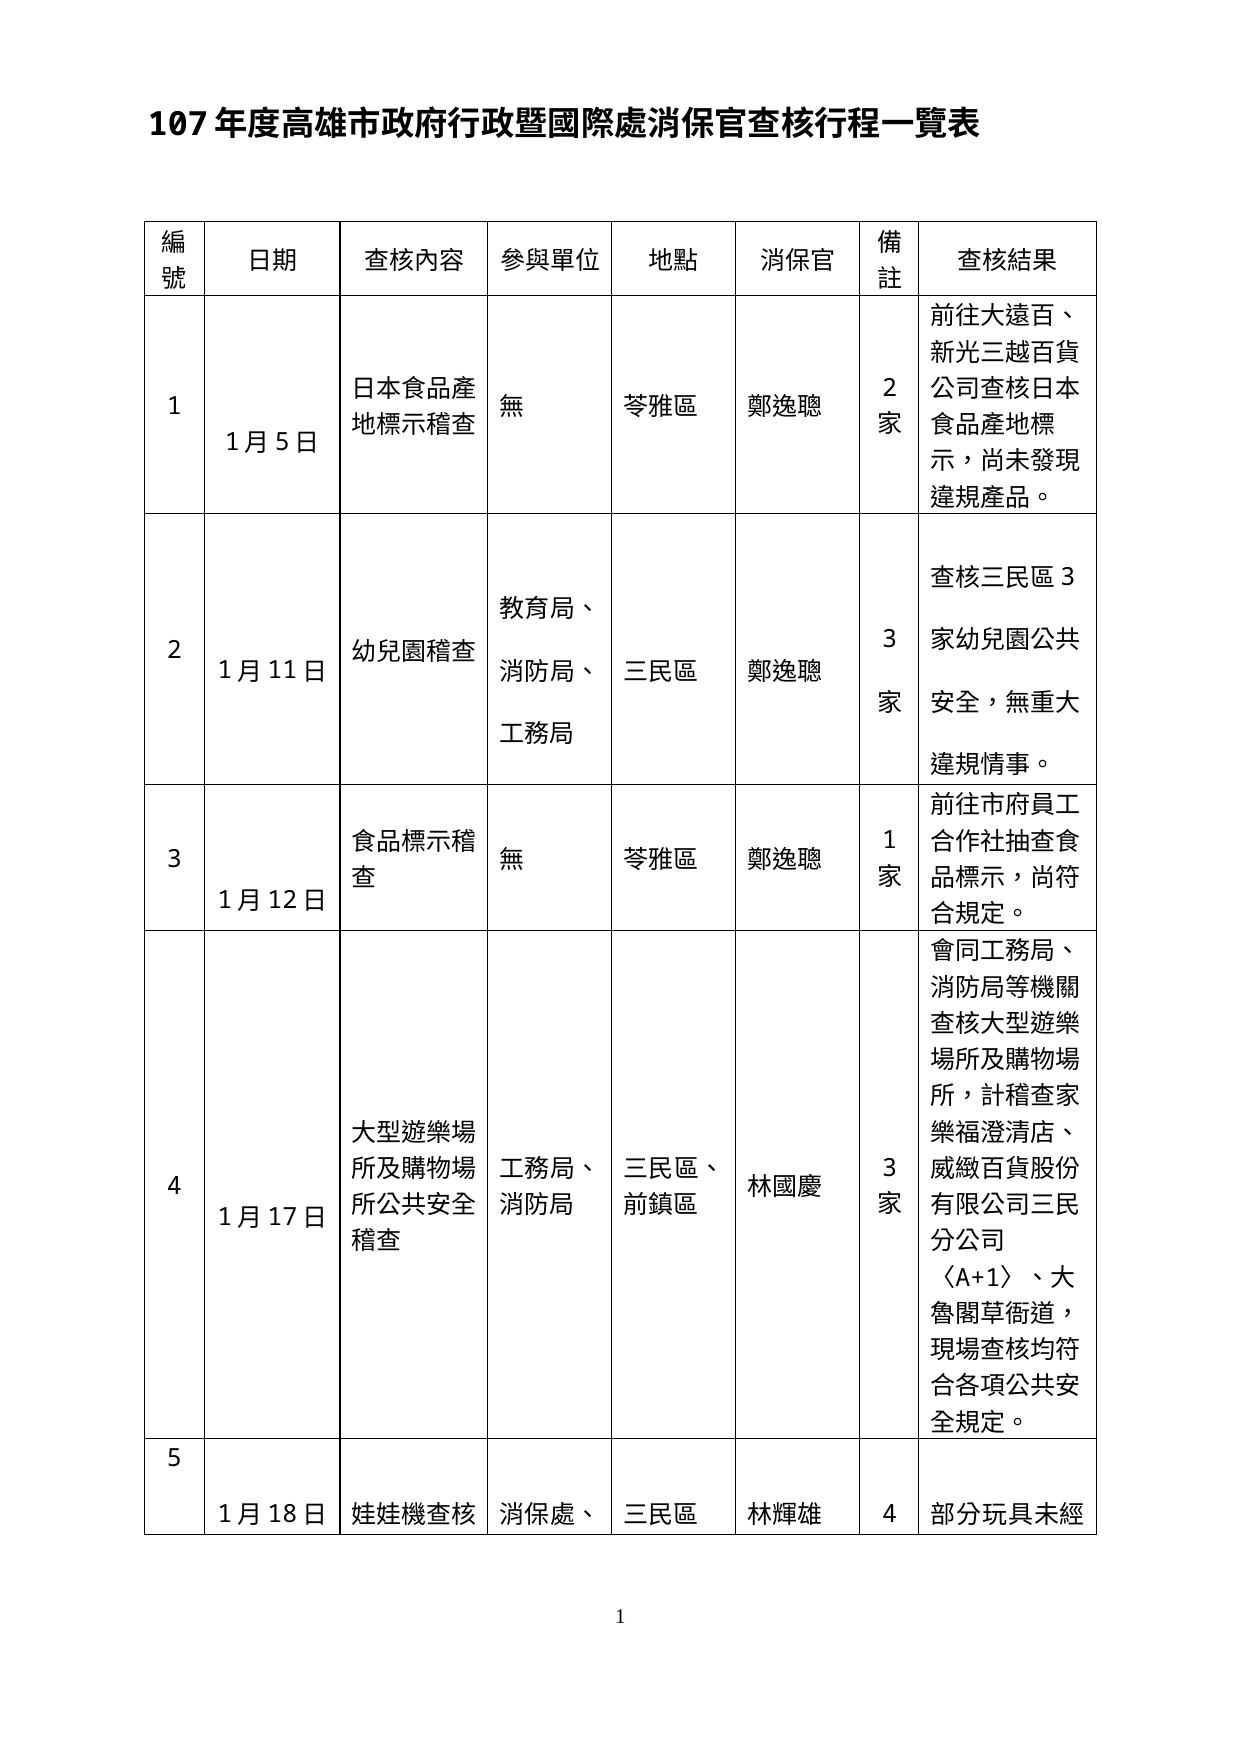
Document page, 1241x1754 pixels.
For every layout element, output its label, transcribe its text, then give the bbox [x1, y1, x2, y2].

table_header 日期 [205, 222, 339, 295]
table_cell 查核三民區3家幼兒園公共安全，無重大違規情事。 [919, 514, 1096, 784]
table_header 查核結果 [919, 222, 1096, 295]
table_cell 前往大遠百、新光三越百貨公司查核日本食品產地標示，尚未發現違規產品。 [919, 296, 1096, 513]
table_cell 1家 [860, 785, 918, 930]
table_cell 教育局、消防局、工務局 [488, 514, 611, 784]
table_cell 苓雅區 [612, 785, 735, 930]
table_cell 娃娃機查核 [341, 1439, 487, 1534]
table_cell 幼兒園稽查 [341, 514, 487, 784]
table_header 消保官 [736, 222, 859, 295]
table_cell 前往市府員工合作社抽查食品標示，尚符合規定。 [919, 785, 1096, 930]
table_cell 鄭逸聰 [736, 785, 859, 930]
table_header 備註 [860, 222, 918, 295]
table_cell 1月17日 [205, 931, 339, 1438]
table_cell 無 [488, 296, 611, 513]
table_cell 3 [145, 785, 204, 930]
text 107年度高雄市政府行政暨國際處消保官查核行程一覽表 [148, 96, 1092, 145]
table_cell 2 [145, 514, 204, 784]
table_cell 1月12日 [205, 785, 339, 930]
table_cell 無 [488, 785, 611, 930]
table_cell 1月18日 [205, 1439, 339, 1534]
table_cell 林國慶 [736, 931, 859, 1438]
table_cell 大型遊樂場所及購物場所公共安全稽查 [341, 931, 487, 1438]
table_cell 鄭逸聰 [736, 514, 859, 784]
table_cell 三民區 [612, 514, 735, 784]
table_header 查核內容 [341, 222, 487, 295]
table_cell 2家 [860, 296, 918, 513]
table_cell 1 [145, 296, 204, 513]
table_cell 林輝雄 [736, 1439, 859, 1534]
table_cell 1月5日 [205, 296, 339, 513]
table_cell 三民區 [612, 1439, 735, 1534]
table_cell 部分玩具未經 [919, 1439, 1096, 1534]
table_cell 日本食品產地標示稽查 [341, 296, 487, 513]
table_cell 食品標示稽查 [341, 785, 487, 930]
table_header 參與單位 [488, 222, 611, 295]
table_cell 4 [860, 1439, 918, 1534]
table_header 編號 [145, 222, 204, 295]
table_cell 4 [145, 931, 204, 1438]
table_cell 3家 [860, 931, 918, 1438]
table_cell 會同工務局、消防局等機關查核大型遊樂場所及購物場所，計稽查家樂福澄清店、威緻百貨股份有限公司三民分公司〈A+1〉、大魯閣草衙道，現場查核均符合各項公共安全規定。 [919, 931, 1096, 1438]
table_cell 消保處、 [488, 1439, 611, 1534]
table_cell 工務局、消防局 [488, 931, 611, 1438]
table_cell 1月11日 [205, 514, 339, 784]
table_cell 三民區、前鎮區 [612, 931, 735, 1438]
table_cell 3家 [860, 514, 918, 784]
table_cell 5 [145, 1439, 204, 1534]
table_cell 鄭逸聰 [736, 296, 859, 513]
table_cell 苓雅區 [612, 296, 735, 513]
table_header 地點 [612, 222, 735, 295]
